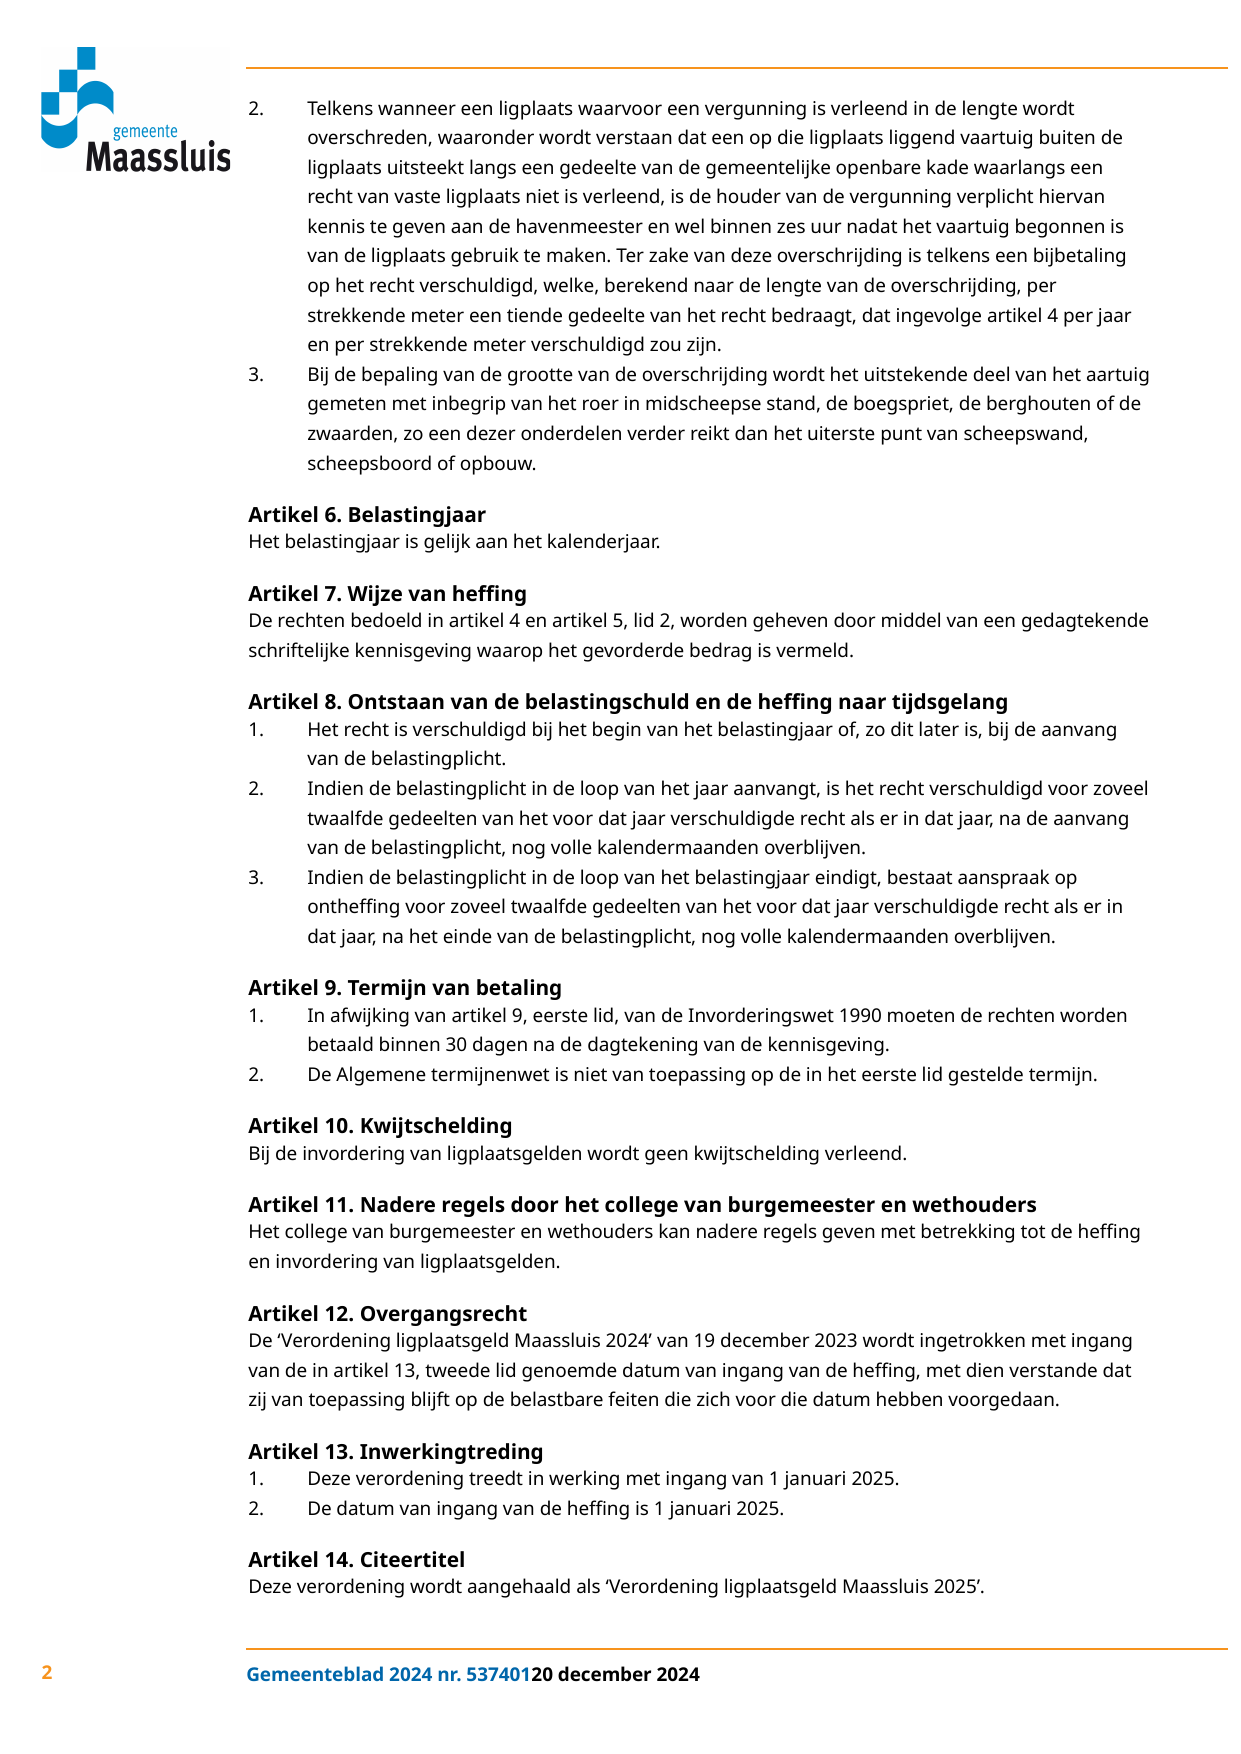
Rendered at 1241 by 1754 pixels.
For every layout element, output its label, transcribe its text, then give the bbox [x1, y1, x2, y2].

text Artikel 6. Belastingjaar [248, 500, 1152, 529]
text Artikel 8. Ontstaan van de belastingschuld en de heffing naar tijdsgelang [248, 687, 1152, 716]
list In afwijking van artikel 9, eerste lid, van de Invorderingswet 1990 moeten de rechten worden betaald binnen 30 dagen na de dagtekening van de kennisgeving. [248, 1002, 1152, 1057]
text Het college van burgemeester en wethouders kan nadere regels geven met betrekking tot de heffing en invordering van ligplaatsgelden. [248, 1219, 1152, 1274]
list Telkens wanneer een ligplaats waarvoor een vergunning is verleend in de lengte wordt overschreden, waaronder wordt verstaan dat een op die ligplaats liggend vaartuig buiten de ligplaats uitsteekt langs een gedeelte van de gemeentelijke openbare kade waarlangs een recht van vaste ligplaats niet is verleend, is de houder van de vergunning verplicht hiervan kennis te geven aan de havenmeester en wel binnen zes uur nadat het vaartuig begonnen is van de ligplaats gebruik te maken. Ter zake van deze overschrijding is telkens een bijbetaling op het recht verschuldigd, welke, berekend naar de lengte van de overschrijding, per strekkende meter een tiende gedeelte van het recht bedraagt, dat ingevolge artikel 4 per jaar en per strekkende meter verschuldigd zou zijn. [248, 95, 1152, 357]
text De ‘Verordening ligplaatsgeld Maassluis 2024’ van 19 december 2023 wordt ingetrokken met ingang van de in artikel 13, tweede lid genoemde datum van ingang van de heffing, met dien verstande dat zij van toepassing blijft op de belastbare feiten die zich voor die datum hebben voorgedaan. [248, 1327, 1152, 1412]
text Artikel 9. Termijn van betaling [248, 973, 1152, 1002]
text Artikel 12. Overgangsrecht [248, 1299, 1152, 1327]
text De rechten bedoeld in artikel 4 en artikel 5, lid 2, worden geheven door middel van een gedagtekende schriftelijke kennisgeving waarop het gevorderde bedrag is vermeld. [248, 607, 1152, 663]
text Artikel 10. Kwijtschelding [248, 1111, 1152, 1140]
list De datum van ingang van de heffing is 1 januari 2025. [248, 1495, 1152, 1521]
list Het recht is verschuldigd bij het begin van het belastingjaar of, zo dit later is, bij de aanvang van de belastingplicht. [248, 716, 1152, 771]
list Deze verordening treedt in werking met ingang van 1 januari 2025. [248, 1465, 1152, 1491]
picture [41, 47, 77, 92]
list Indien de belastingplicht in de loop van het belastingjaar eindigt, bestaat aanspraak op ontheffing voor zoveel twaalfde gedeelten van het voor dat jaar verschuldigde recht als er in dat jaar, na het einde van de belastingplicht, nog volle kalendermaanden overblijven. [248, 864, 1152, 949]
list Indien de belastingplicht in de loop van het jaar aanvangt, is het recht verschuldigd voor zoveel twaalfde gedeelten van het voor dat jaar verschuldigde recht als er in dat jaar, na de aanvang van de belastingplicht, nog volle kalendermaanden overblijven. [248, 775, 1152, 860]
text Deze verordening wordt aangehaald als ‘Verordening ligplaatsgeld Maassluis 2025’. [248, 1574, 1152, 1599]
text Het belastingjaar is gelijk aan het kalenderjaar. [248, 529, 1152, 554]
text Artikel 7. Wijze van heffing [248, 579, 1152, 607]
picture [41, 47, 231, 172]
text Artikel 13. Inwerkingtreding [248, 1437, 1152, 1465]
text Artikel 14. Citeertitel [248, 1545, 1152, 1574]
list Bij de bepaling van de grootte van de overschrijding wordt het uitstekende deel van het aartuig gemeten met inbegrip van het roer in midscheepse stand, de boegspriet, de berghouten of de zwaarden, zo een dezer onderdelen verder reikt dan het uiterste punt van scheepswand, scheepsboord of opbouw. [248, 361, 1152, 476]
text Artikel 11. Nadere regels door het college van burgemeester en wethouders [248, 1190, 1152, 1219]
list De Algemene termijnenwet is niet van toepassing op de in het eerste lid gestelde termijn. [248, 1061, 1152, 1087]
text Bij de invordering van ligplaatsgelden wordt geen kwijtschelding verleend. [248, 1140, 1152, 1166]
